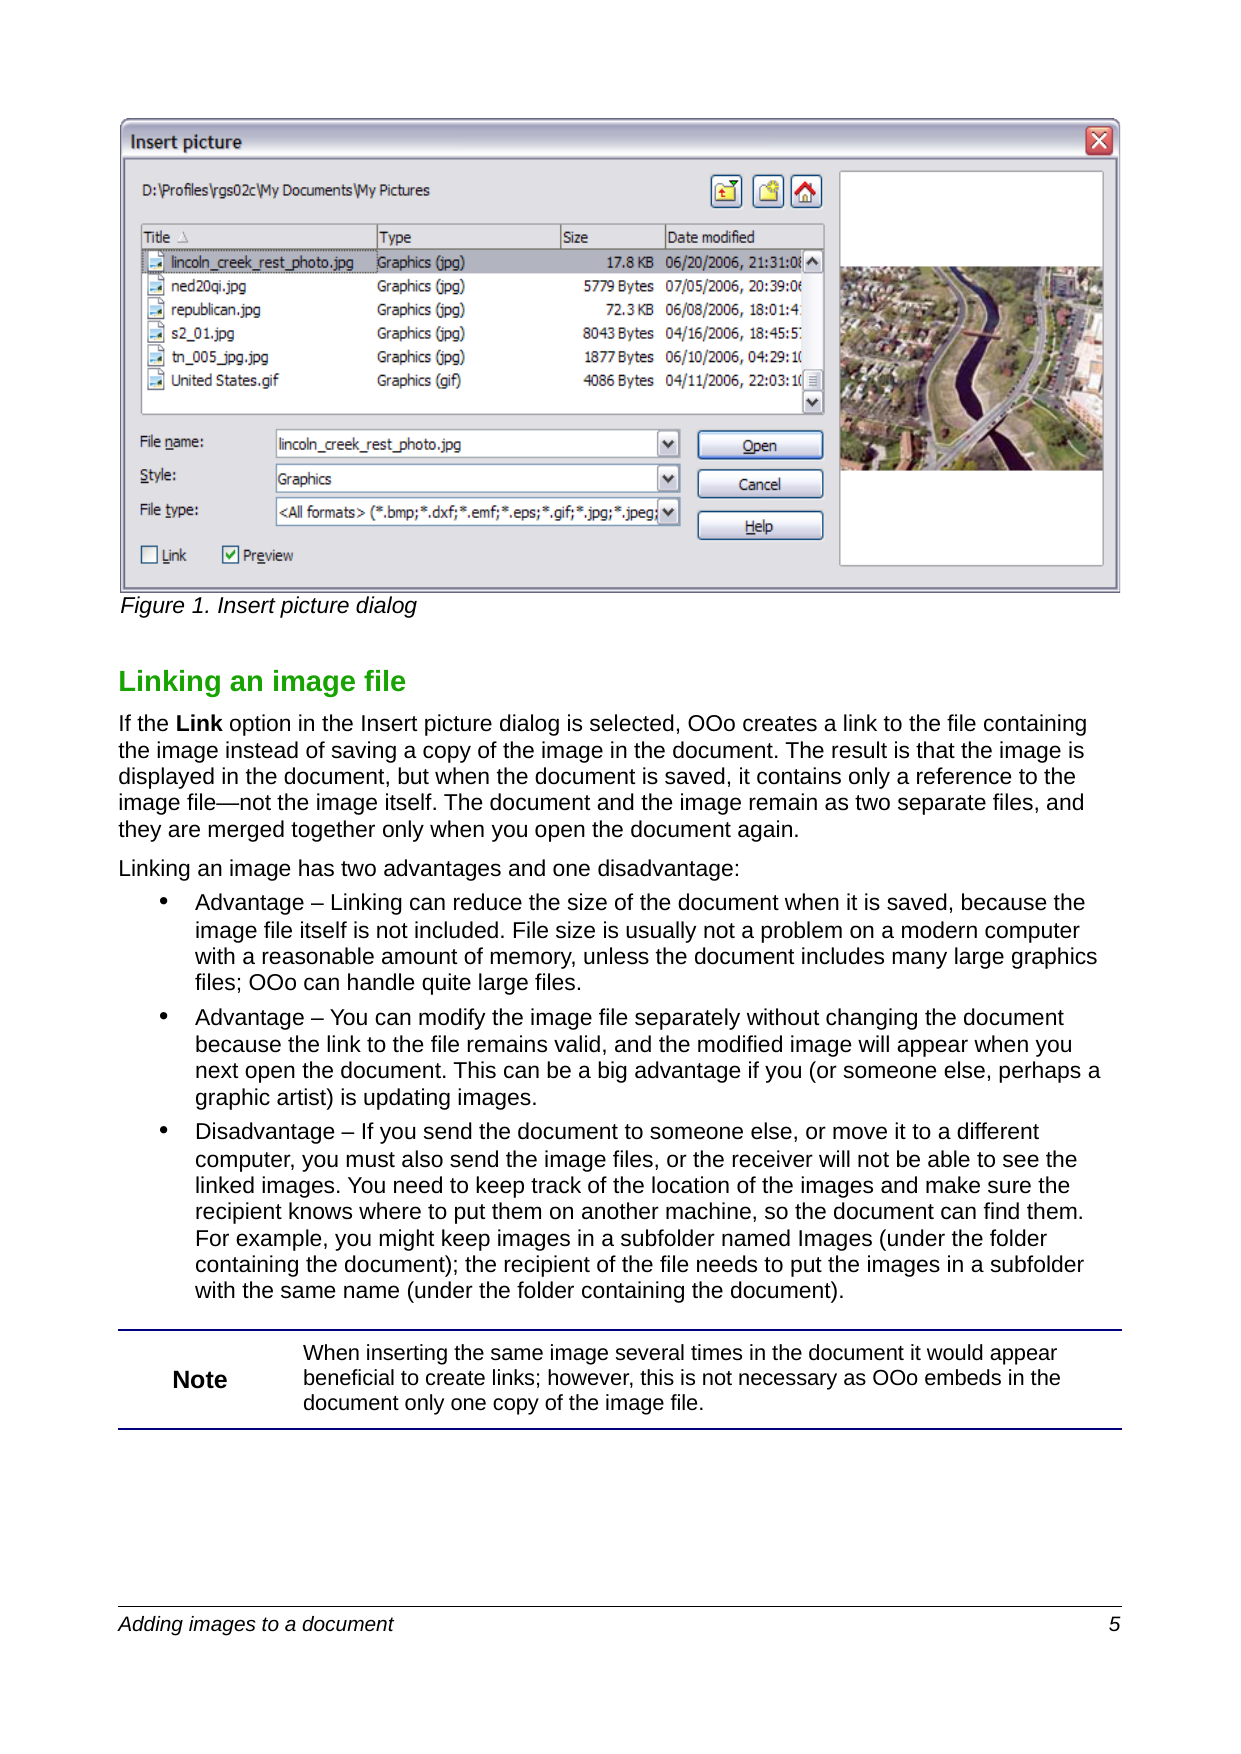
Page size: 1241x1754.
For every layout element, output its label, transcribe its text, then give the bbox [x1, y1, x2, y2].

list Advantage – Linking can reduce the size of the document when it is saved, because the image file itself is not included. File size is usually not a problem on a modern computer with a reasonable amount of memory, unless the document includes many large graphics files; OOo can handle quite large files. [156, 887, 1122, 996]
table_header Note [118, 1331, 281, 1428]
subtitle Linking an image file [118, 664, 1122, 698]
text Figure 1. Insert picture dialog [120, 593, 1120, 619]
table_header When inserting the same image several times in the document it would appear beneficial to create links; however, this is not necessary as OOo embeds in the document only one copy of the image file. [281, 1331, 1122, 1428]
list Disadvantage – If you send the document to someone else, or move it to a different computer, you must also send the image files, or the receiver will not be able to see the linked images. You need to keep track of the location of the images and make sure the recipient knows where to put them on another machine, so the document can find them. For example, you might keep images in a subfolder named Images (under the folder containing the document); the recipient of the file needs to put the images in a subfolder with the same name (under the folder containing the document). [156, 1116, 1122, 1304]
list Advantage – You can modify the image file separately without changing the document because the link to the file remains valid, and the modified image will appear when you next open the document. This can be a big advantage if you (or someone else, perhaps a graphic artist) is updating images. [156, 1002, 1122, 1110]
list Linking an image has two advantages and one disadvantage: [118, 854, 1122, 881]
picture [120, 118, 1121, 593]
text If the Link option in the Insert picture dialog is selected, OOo creates a link to the file containing the image instead of saving a copy of the image in the document. The result is that the image is displayed in the document, but when the document is saved, it contains only a reference to the image file—not the image itself. The document and the image remain as two separate files, and they are merged together only when you open the document again. [118, 710, 1122, 842]
